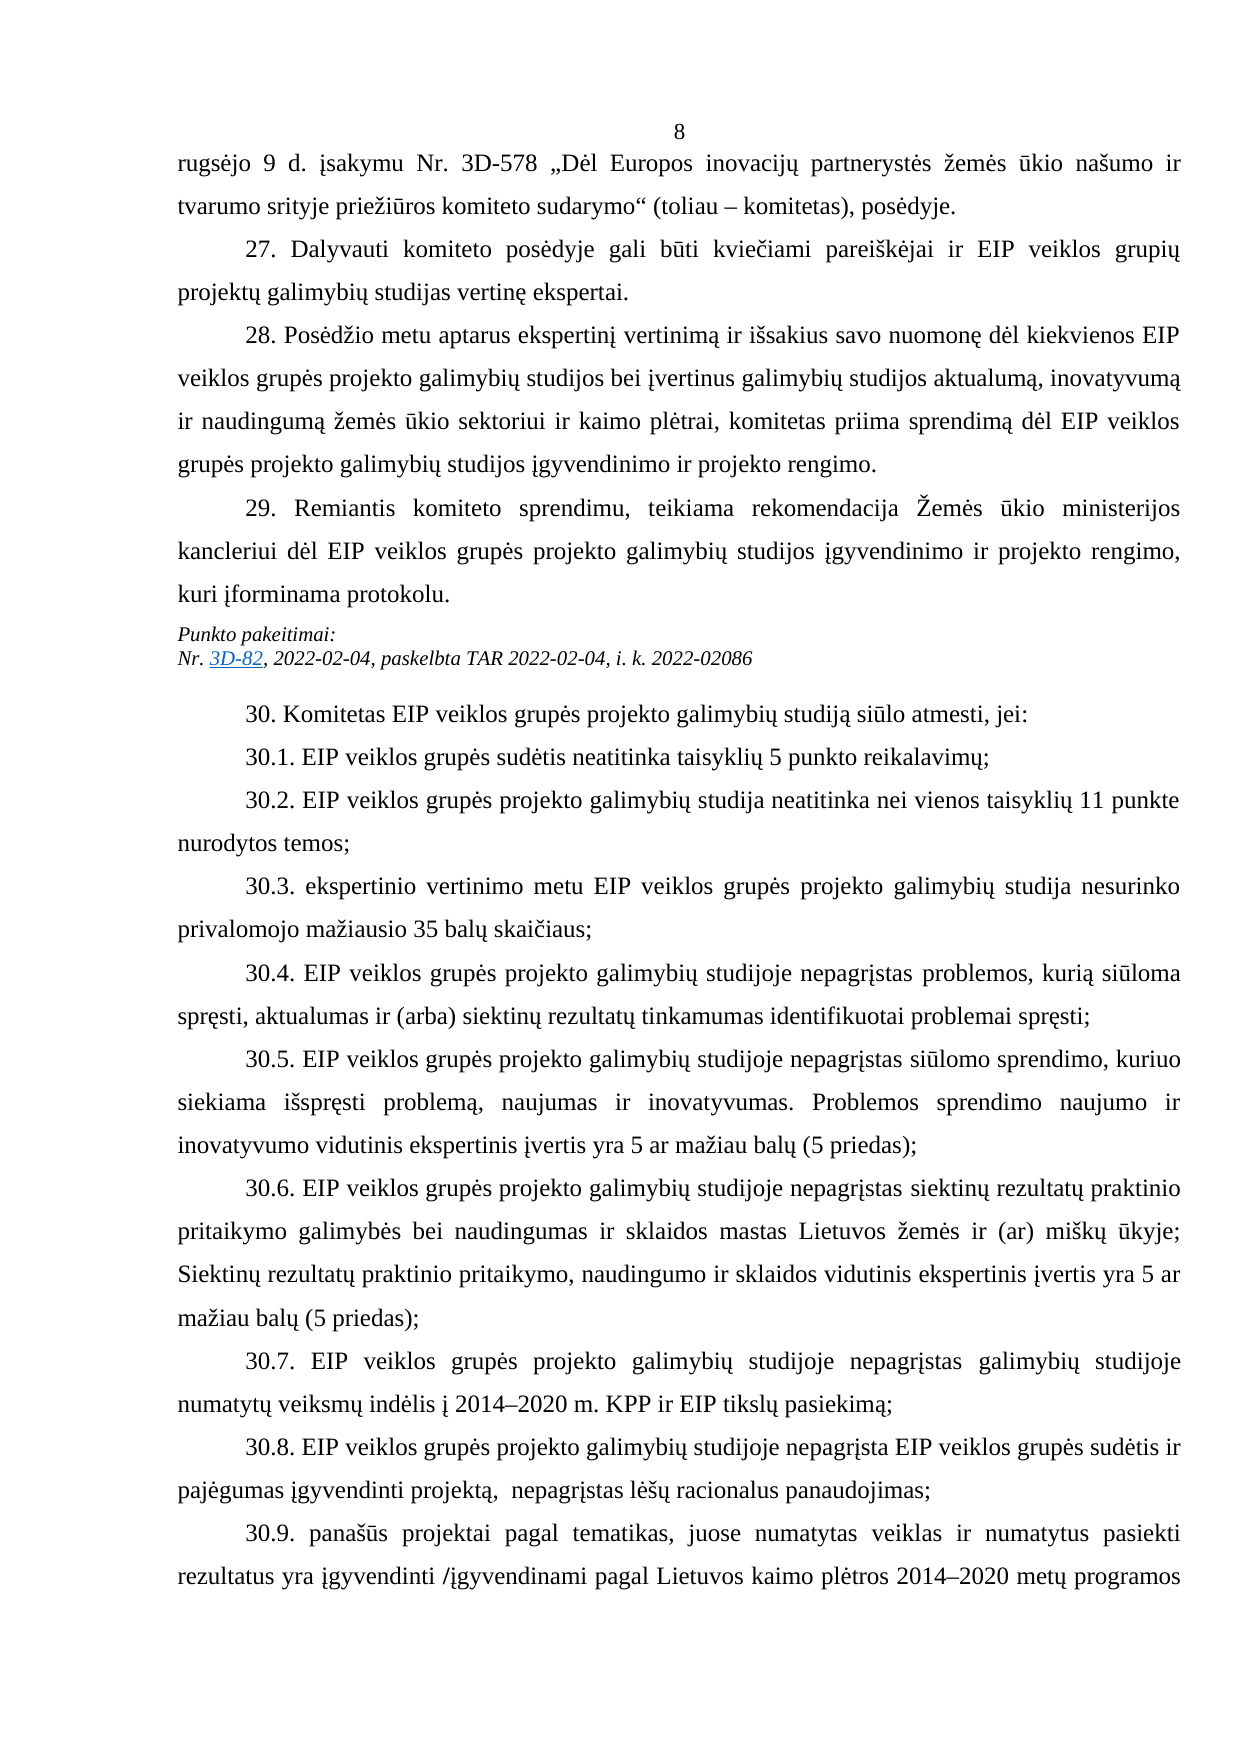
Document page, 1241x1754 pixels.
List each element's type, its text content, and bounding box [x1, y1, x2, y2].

text 30.2. EIP veiklos grupės projekto galimybių studija neatitinka nei vienos taisyklių 11 punkte nurodytos temos; [177, 785, 1181, 857]
text rugsėjo 9 d. įsakymu Nr. 3D-578 „Dėl Europos inovacijų partnerystės žemės ūkio našumo ir tvarumo srityje priežiūros komiteto sudarymo“ (toliau – komitetas), posėdyje. [177, 148, 1181, 219]
text 30.6. EIP veiklos grupės projekto galimybių studijoje nepagrįstas siektinų rezultatų praktinio pritaikymo galimybės bei naudingumas ir sklaidos mastas Lietuvos žemės ir (ar) miškų ūkyje; Siektinų rezultatų praktinio pritaikymo, naudingumo ir sklaidos vidutinis ekspertinis įvertis yra 5 ar mažiau balų (5 priedas); [177, 1173, 1181, 1331]
text 29. Remiantis komiteto sprendimu, teikiama rekomendacija Žemės ūkio ministerijos kancleriui dėl EIP veiklos grupės projekto galimybių studijos įgyvendinimo ir projekto rengimo, kuri įforminama protokolu. [177, 493, 1181, 608]
text 30.3. ekspertinio vertinimo metu EIP veiklos grupės projekto galimybių studija nesurinko privalomojo mažiausio 35 balų skaičiaus; [177, 871, 1181, 943]
text 30.1. EIP veiklos grupės sudėtis neatitinka taisyklių 5 punkto reikalavimų; [177, 742, 1181, 771]
text 30.8. EIP veiklos grupės projekto galimybių studijoje nepagrįsta EIP veiklos grupės sudėtis ir pajėgumas įgyvendinti projektą, nepagrįstas lėšų racionalus panaudojimas; [177, 1432, 1181, 1504]
text 27. Dalyvauti komiteto posėdyje gali būti kviečiami pareiškėjai ir EIP veiklos grupių projektų galimybių studijas vertinę ekspertai. [177, 234, 1181, 306]
text Punkto pakeitimai: [177, 622, 1181, 646]
text 30.9. panašūs projektai pagal tematikas, juose numatytas veiklas ir numatytus pasiekti rezultatus yra įgyvendinti /įgyvendinami pagal Lietuvos kaimo plėtros 2014–2020 metų programos [177, 1518, 1181, 1590]
text 30.5. EIP veiklos grupės projekto galimybių studijoje nepagrįstas siūlomo sprendimo, kuriuo siekiama išspręsti problemą, naujumas ir inovatyvumas. Problemos sprendimo naujumo ir inovatyvumo vidutinis ekspertinis įvertis yra 5 ar mažiau balų (5 priedas); [177, 1044, 1181, 1159]
text 30.4. EIP veiklos grupės projekto galimybių studijoje nepagrįstas problemos, kurią siūloma spręsti, aktualumas ir (arba) siektinų rezultatų tinkamumas identifikuotai problemai spręsti; [177, 958, 1181, 1029]
text 30. Komitetas EIP veiklos grupės projekto galimybių studiją siūlo atmesti, jei: [177, 699, 1181, 728]
text 30.7. EIP veiklos grupės projekto galimybių studijoje nepagrįstas galimybių studijoje numatytų veiksmų indėlis į 2014–2020 m. KPP ir EIP tikslų pasiekimą; [177, 1346, 1181, 1418]
text 28. Posėdžio metu aptarus ekspertinį vertinimą ir išsakius savo nuomonę dėl kiekvienos EIP veiklos grupės projekto galimybių studijos bei įvertinus galimybių studijos aktualumą, inovatyvumą ir naudingumą žemės ūkio sektoriui ir kaimo plėtrai, komitetas priima sprendimą dėl EIP veiklos grupės projekto galimybių studijos įgyvendinimo ir projekto rengimo. [177, 320, 1181, 478]
text Nr. 3D-82, 2022-02-04, paskelbta TAR 2022-02-04, i. k. 2022-02086 [177, 646, 1181, 670]
